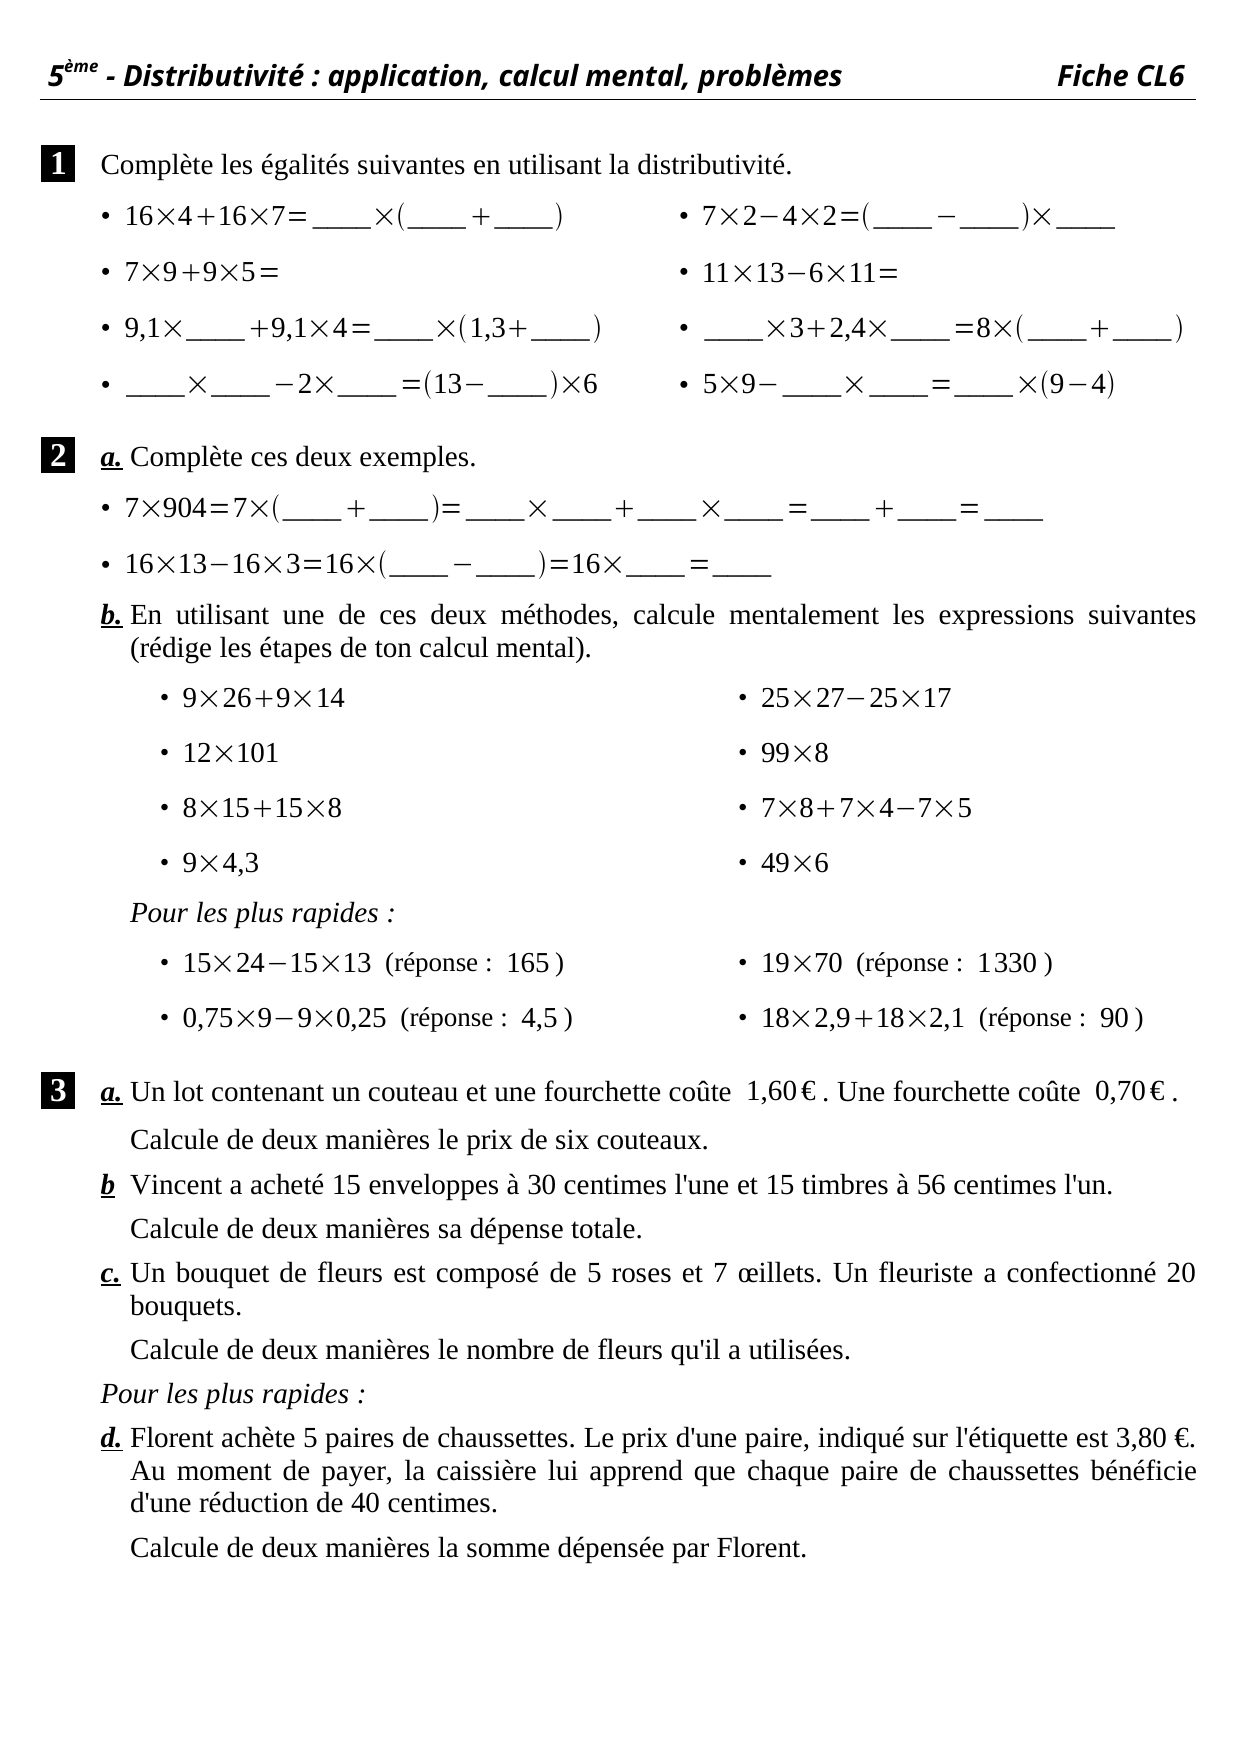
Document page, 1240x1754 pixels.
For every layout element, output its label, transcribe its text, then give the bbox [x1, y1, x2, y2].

text d. Florent achète 5 paires de chaussettes. Le prix d'une paire, indiqué sur l'étiquette est 3,80 €. Au moment de payer, la caissière lui apprend que chaque paire de chaussettes bénéficie d'une réduction de 40 centimes. [100, 1422, 1198, 1519]
text b Vincent a acheté 15 enveloppes à 30 centimes l'une et 15 timbres à 56 centimes l'un. [100, 1168, 1198, 1201]
table_cell • [620, 238, 1198, 294]
text 1 Complète les égalités suivantes en utilisant la distributivité. [41, 145, 1198, 182]
table_cell • [41, 719, 620, 774]
table_header • [620, 182, 1198, 238]
text • [100, 542, 1198, 587]
text Calcule de deux manières sa dépense totale. [100, 1212, 1198, 1245]
text 2 a. Complète ces deux exemples. [41, 437, 1198, 473]
text Pour les plus rapides : [100, 896, 1198, 929]
table_header • [620, 664, 1198, 719]
table_header • (réponse : ) [620, 929, 1198, 984]
text 3 a. Un lot contenant un couteau et une fourchette coûte . Une fourchette coûte . [41, 1068, 1198, 1112]
table_cell • [620, 774, 1198, 829]
table_header • (réponse : ) [41, 929, 620, 984]
table_cell • [41, 774, 620, 829]
table_cell • [620, 829, 1198, 884]
text Calcule de deux manières la somme dépensée par Florent. [100, 1531, 1198, 1564]
text • [100, 485, 1198, 530]
table_cell • [41, 238, 620, 294]
table_cell • [620, 294, 1198, 350]
text Pour les plus rapides : [100, 1378, 1198, 1410]
table_header • [41, 664, 620, 719]
table_cell • (réponse : ) [620, 984, 1198, 1039]
text b. En utilisant une de ces deux méthodes, calcule mentalement les expressions suivantes (rédige les étapes de ton calcul mental). [100, 599, 1198, 664]
table_cell • [41, 829, 620, 884]
table_cell • [620, 719, 1198, 774]
text Calcule de deux manières le prix de six couteaux. [100, 1124, 1198, 1156]
text c. Un bouquet de fleurs est composé de 5 roses et 7 œillets. Un fleuriste a confectionné 20 bouquets. [100, 1257, 1198, 1322]
table_header • [41, 182, 620, 238]
table_cell • [41, 350, 620, 407]
table_cell • [620, 350, 1198, 407]
table_cell • (réponse : ) [41, 984, 620, 1039]
text Calcule de deux manières le nombre de fleurs qu'il a utilisées. [100, 1333, 1198, 1366]
table_cell • [41, 294, 620, 350]
